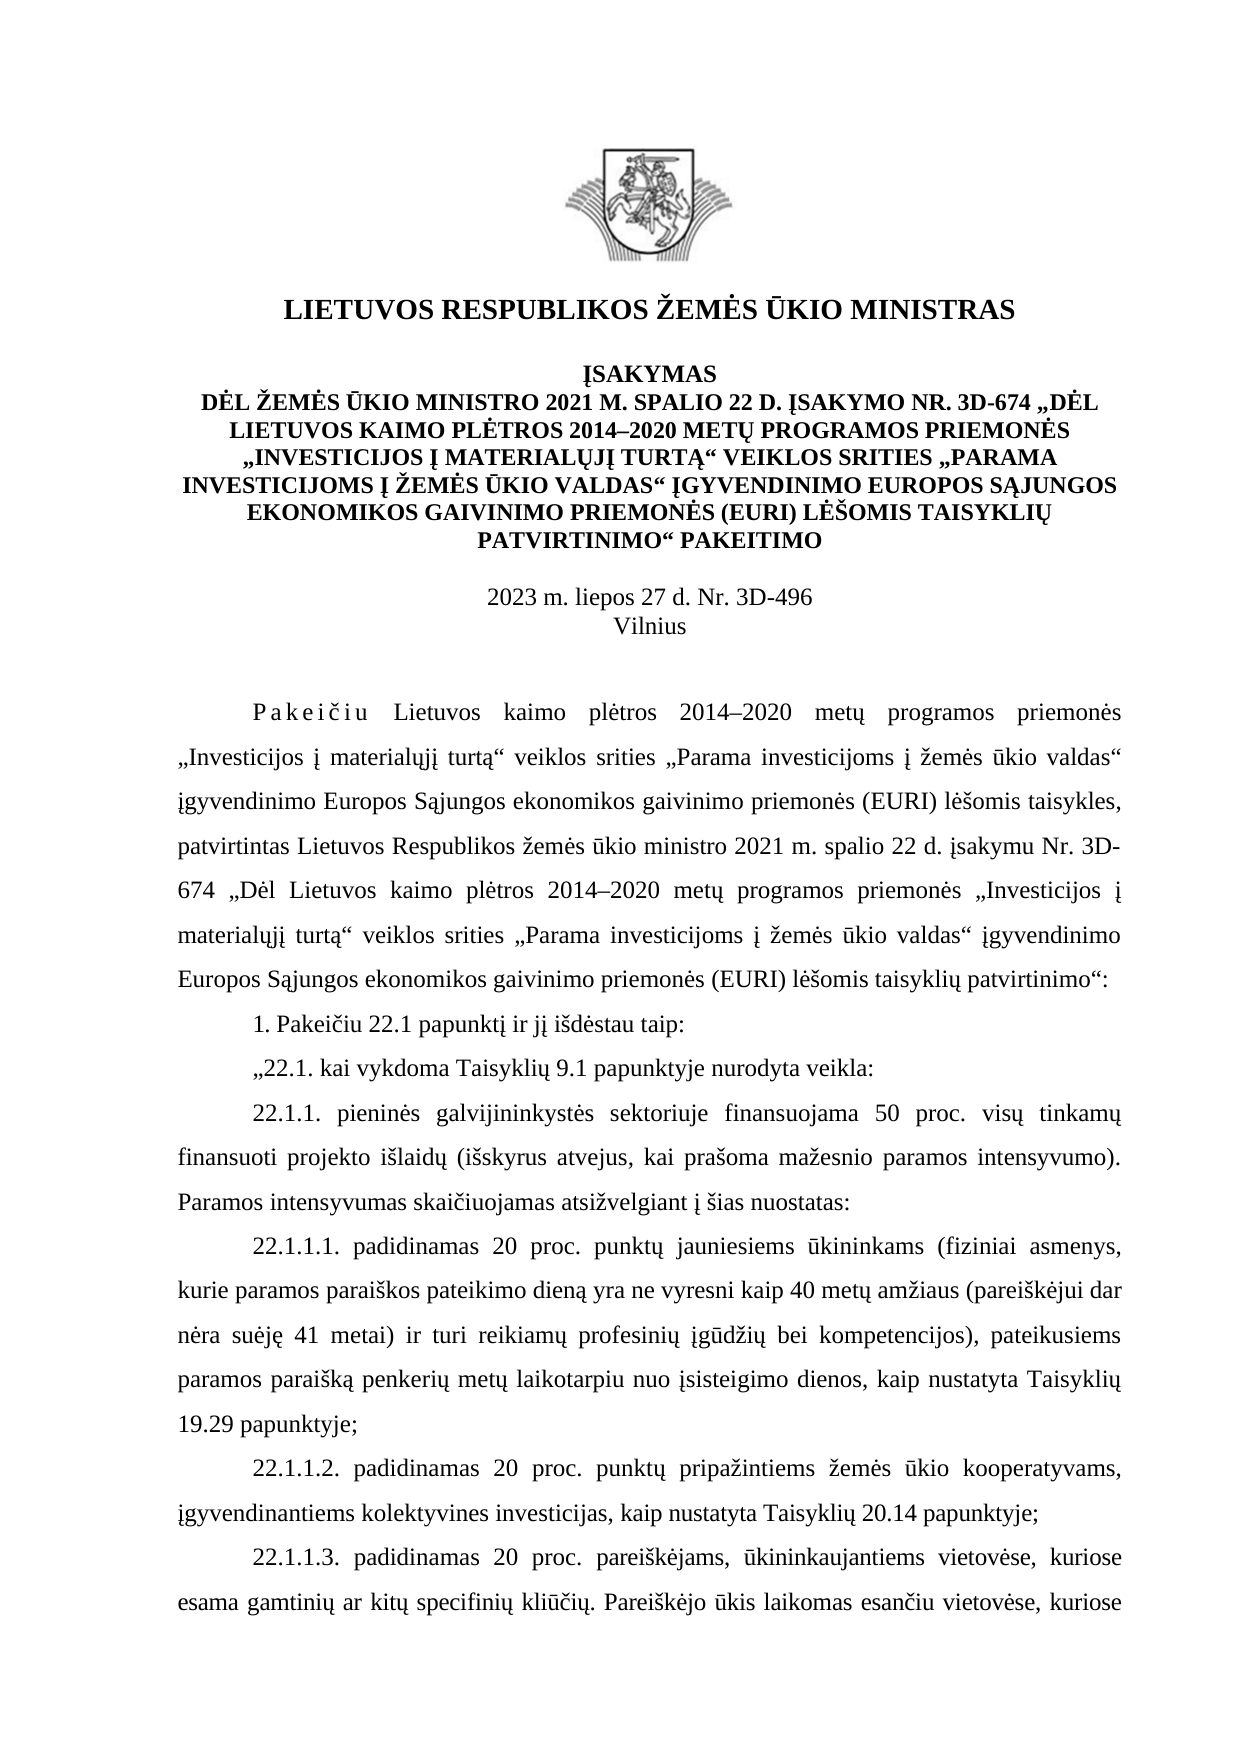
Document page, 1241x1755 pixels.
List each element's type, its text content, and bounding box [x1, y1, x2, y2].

text 22.1.1.2. padidinamas 20 proc. punktų pripažintiems žemės ūkio kooperatyvams, įgyvendinantiems kolektyvines investicijas, kaip nustatyta Taisyklių 20.14 papunktyje; [177, 1453, 1122, 1527]
text 22.1.1.1. padidinamas 20 proc. punktų jauniesiems ūkininkams (fiziniai asmenys, kurie paramos paraiškos pateikimo dieną yra ne vyresni kaip 40 metų amžiaus (pareiškėjui dar nėra suėję 41 metai) ir turi reikiamų profesinių įgūdžių bei kompetencijos), pateikusiems paramos paraišką penkerių metų laikotarpiu nuo įsisteigimo dienos, kaip nustatyta Taisyklių 19.29 papunktyje; [177, 1231, 1122, 1438]
text Vilnius [177, 611, 1122, 640]
text 2023 m. liepos 27 d. Nr. 3D-496 [177, 582, 1122, 611]
text Pakeičiu Lietuvos kaimo plėtros 2014–2020 metų programos priemonės „Investicijos į materialųjį turtą“ veiklos srities „Parama investicijoms į žemės ūkio valdas“ įgyvendinimo Europos Sąjungos ekonomikos gaivinimo priemonės (EURI) lėšomis taisykles, patvirtintas Lietuvos Respublikos žemės ūkio ministro 2021 m. spalio 22 d. įsakymu Nr. 3D-674 „Dėl Lietuvos kaimo plėtros 2014–2020 metų programos priemonės „Investicijos į materialųjį turtą“ veiklos srities „Parama investicijoms į žemės ūkio valdas“ įgyvendinimo Europos Sąjungos ekonomikos gaivinimo priemonės (EURI) lėšomis taisyklių patvirtinimo“: [177, 697, 1122, 993]
text 1. Pakeičiu 22.1 papunktį ir jį išdėstau taip: [177, 1009, 1122, 1037]
text 22.1.1.3. padidinamas 20 proc. pareiškėjams, ūkininkaujantiems vietovėse, kuriose esama gamtinių ar kitų specifinių kliūčių. Pareiškėjo ūkis laikomas esančiu vietovėse, kuriose [177, 1542, 1122, 1616]
text „22.1. kai vykdoma Taisyklių 9.1 papunktyje nurodyta veikla: [177, 1053, 1122, 1082]
text DĖL ŽEMĖS ŪKIO MINISTRO 2021 M. SPALIO 22 D. ĮSAKYMO NR. 3D-674 „DĖL LIETUVOS KAIMO PLĖTROS 2014–2020 METŲ PROGRAMOS PRIEMONĖS „INVESTICIJOS Į MATERIALŲJĮ TURTĄ“ VEIKLOS SRITIES „PARAMA INVESTICIJOMS Į ŽEMĖS ŪKIO VALDAS“ ĮGYVENDINIMO EUROPOS SĄJUNGOS EKONOMIKOS GAIVINIMO PRIEMONĖS (EURI) LĖŠOMIS TAISYKLIŲ PATVIRTINIMO“ PAKEITIMO [177, 388, 1122, 554]
text LIETUVOS RESPUBLIKOS ŽEMĖS ŪKIO MINISTRAS [177, 292, 1122, 326]
text 22.1.1. pieninės galvijininkystės sektoriuje finansuojama 50 proc. visų tinkamų finansuoti projekto išlaidų (išskyrus atvejus, kai prašoma mažesnio paramos intensyvumo). Paramos intensyvumas skaičiuojamas atsižvelgiant į šias nuostatas: [177, 1098, 1122, 1215]
text ĮSAKYMAS [177, 359, 1122, 388]
